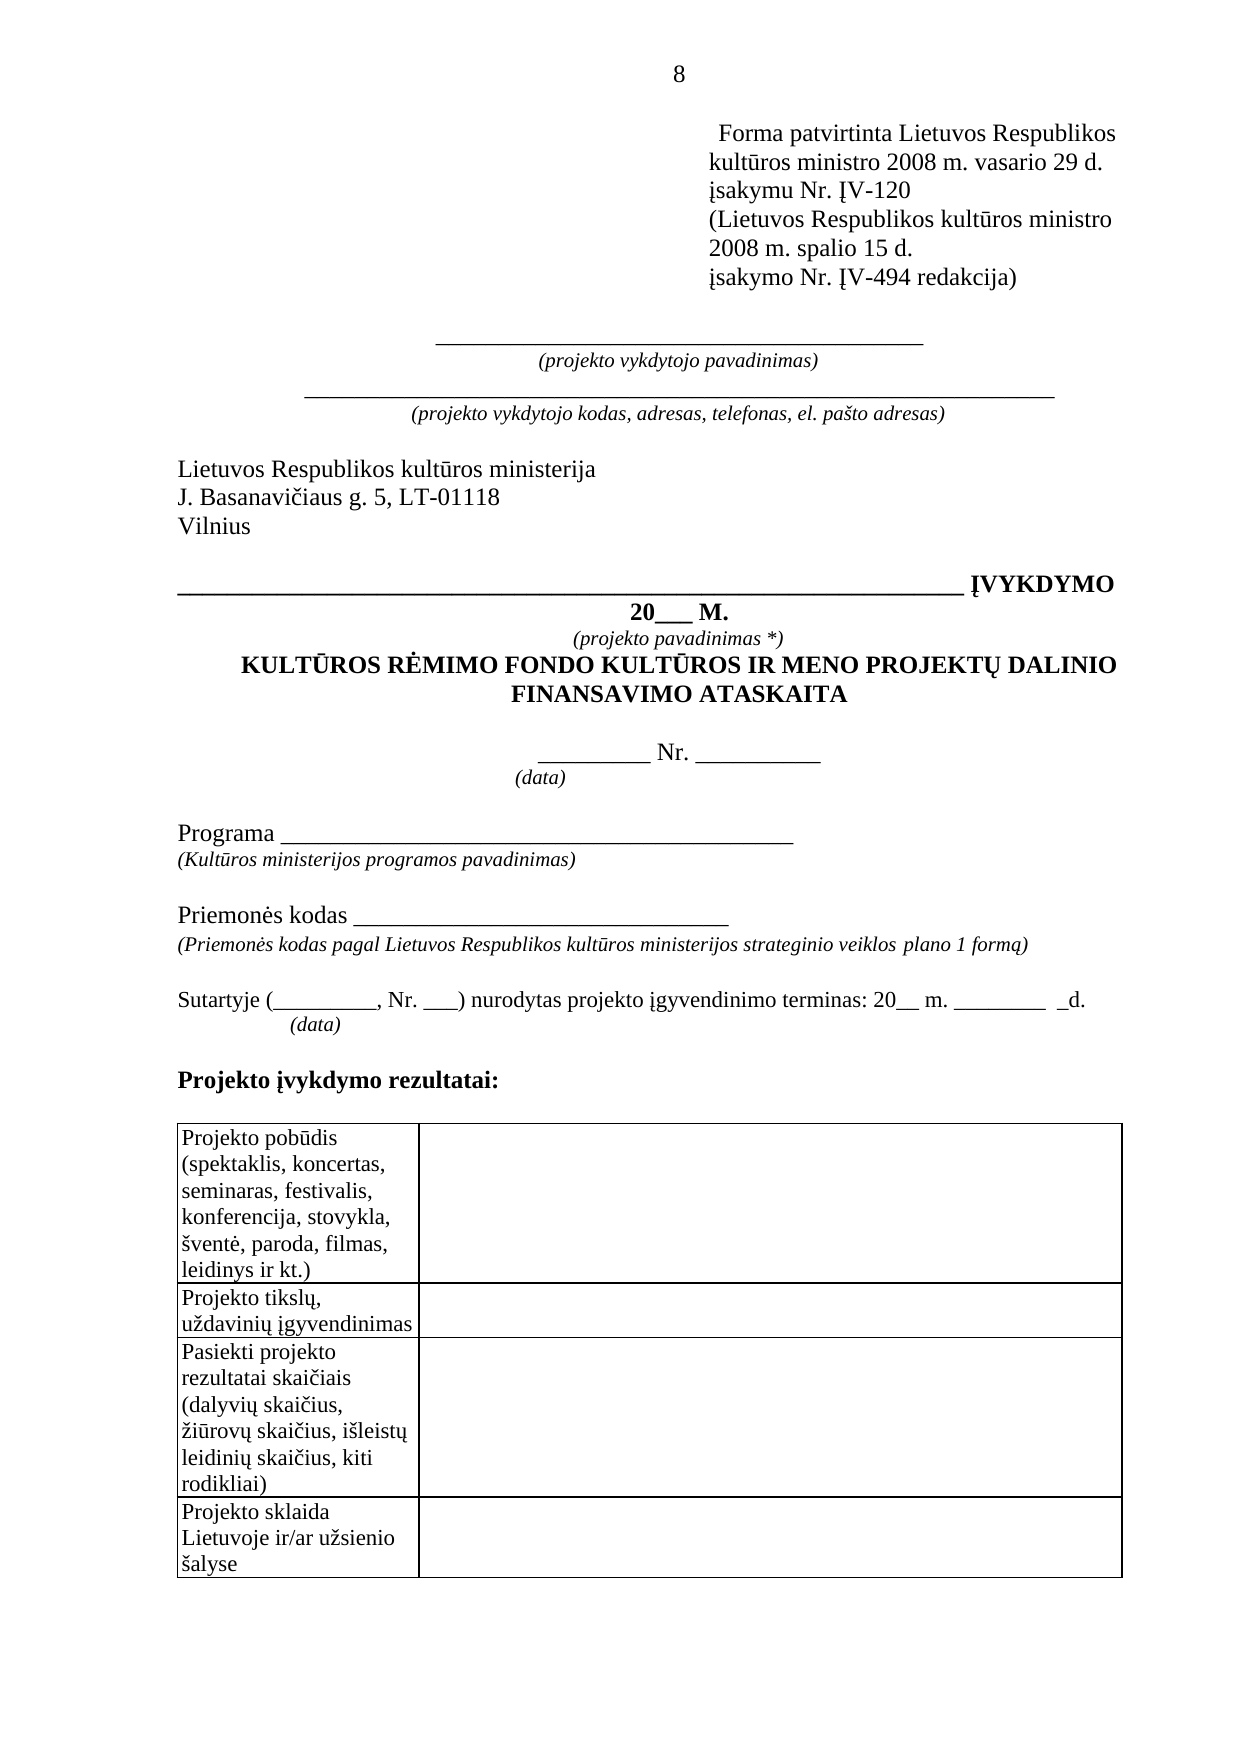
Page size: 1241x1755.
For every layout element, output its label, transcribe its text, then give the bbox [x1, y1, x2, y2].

text Sutartyje (_________, Nr. ___) nurodytas projekto įgyvendinimo terminas: 20__ m. ________ _d. [177, 986, 1181, 1012]
table_cell Projekto sklaida Lietuvoje ir/ar užsienio šalyse [178, 1498, 418, 1577]
table_cell [420, 1498, 1121, 1577]
text (projekto vykdytojo pavadinimas) [177, 348, 1181, 372]
table_cell Pasiekti projekto rezultatai skaičiais (dalyvių skaičius, žiūrovų skaičius, išleistų leidinių skaičius, kiti rodikliai) [178, 1338, 418, 1496]
text Vilnius [177, 511, 1181, 540]
text 2008 m. spalio 15 d. [177, 233, 1181, 262]
table_cell [420, 1284, 1121, 1337]
text (data) [177, 765, 1181, 789]
text (data) [290, 1012, 1181, 1036]
text Programa _________________________________________ [177, 818, 1181, 847]
text Priemonės kodas ______________________________ [177, 900, 1181, 928]
text (Lietuvos Respublikos kultūros ministro [177, 204, 1181, 233]
text _ ĮVYKDYMO [177, 569, 1181, 597]
text J. Basanavičiaus g. 5, LT-01118 [177, 482, 1181, 511]
text (Priemonės kodas pagal Lietuvos Respublikos kultūros ministerijos strateginio veiklos plano 1 formą) [177, 928, 1181, 957]
text 20___ M. [177, 597, 1181, 626]
text įsakymu Nr. ĮV-120 [177, 176, 1181, 204]
text (projekto pavadinimas *) [177, 626, 1181, 650]
text Forma patvirtinta Lietuvos Respublikos [718, 118, 1181, 147]
text kultūros ministro 2008 m. vasario 29 d. [177, 147, 1181, 176]
table_cell [420, 1338, 1121, 1496]
text KULTŪROS RĖMIMO FONDO KULTŪROS IR MENO PROJEKTŲ DALINIO FINANSAVIMO ATASKAITA [177, 650, 1181, 708]
text Projekto įvykdymo rezultatai: [177, 1065, 1181, 1094]
text įsakymo Nr. ĮV-494 redakcija) [177, 262, 1181, 291]
table_header Projekto pobūdis (spektaklis, koncertas, seminaras, festivalis, konferencija, stovykla, šventė, paroda, filmas, leidinys ir kt.) [178, 1124, 418, 1282]
text _________ Nr. __________ [177, 737, 1181, 765]
text (Kultūros ministerijos programos pavadinimas) [177, 847, 1181, 871]
table_cell Projekto tikslų, uždavinių įgyvendinimas [178, 1284, 418, 1337]
text _______________________________________ [177, 319, 1181, 348]
table_header [420, 1124, 1121, 1282]
text (projekto vykdytojo kodas, adresas, telefonas, el. pašto adresas) [177, 401, 1181, 425]
text Lietuvos Respublikos kultūros ministerija [177, 454, 1181, 482]
text ____________________________________________________________ [177, 372, 1181, 401]
